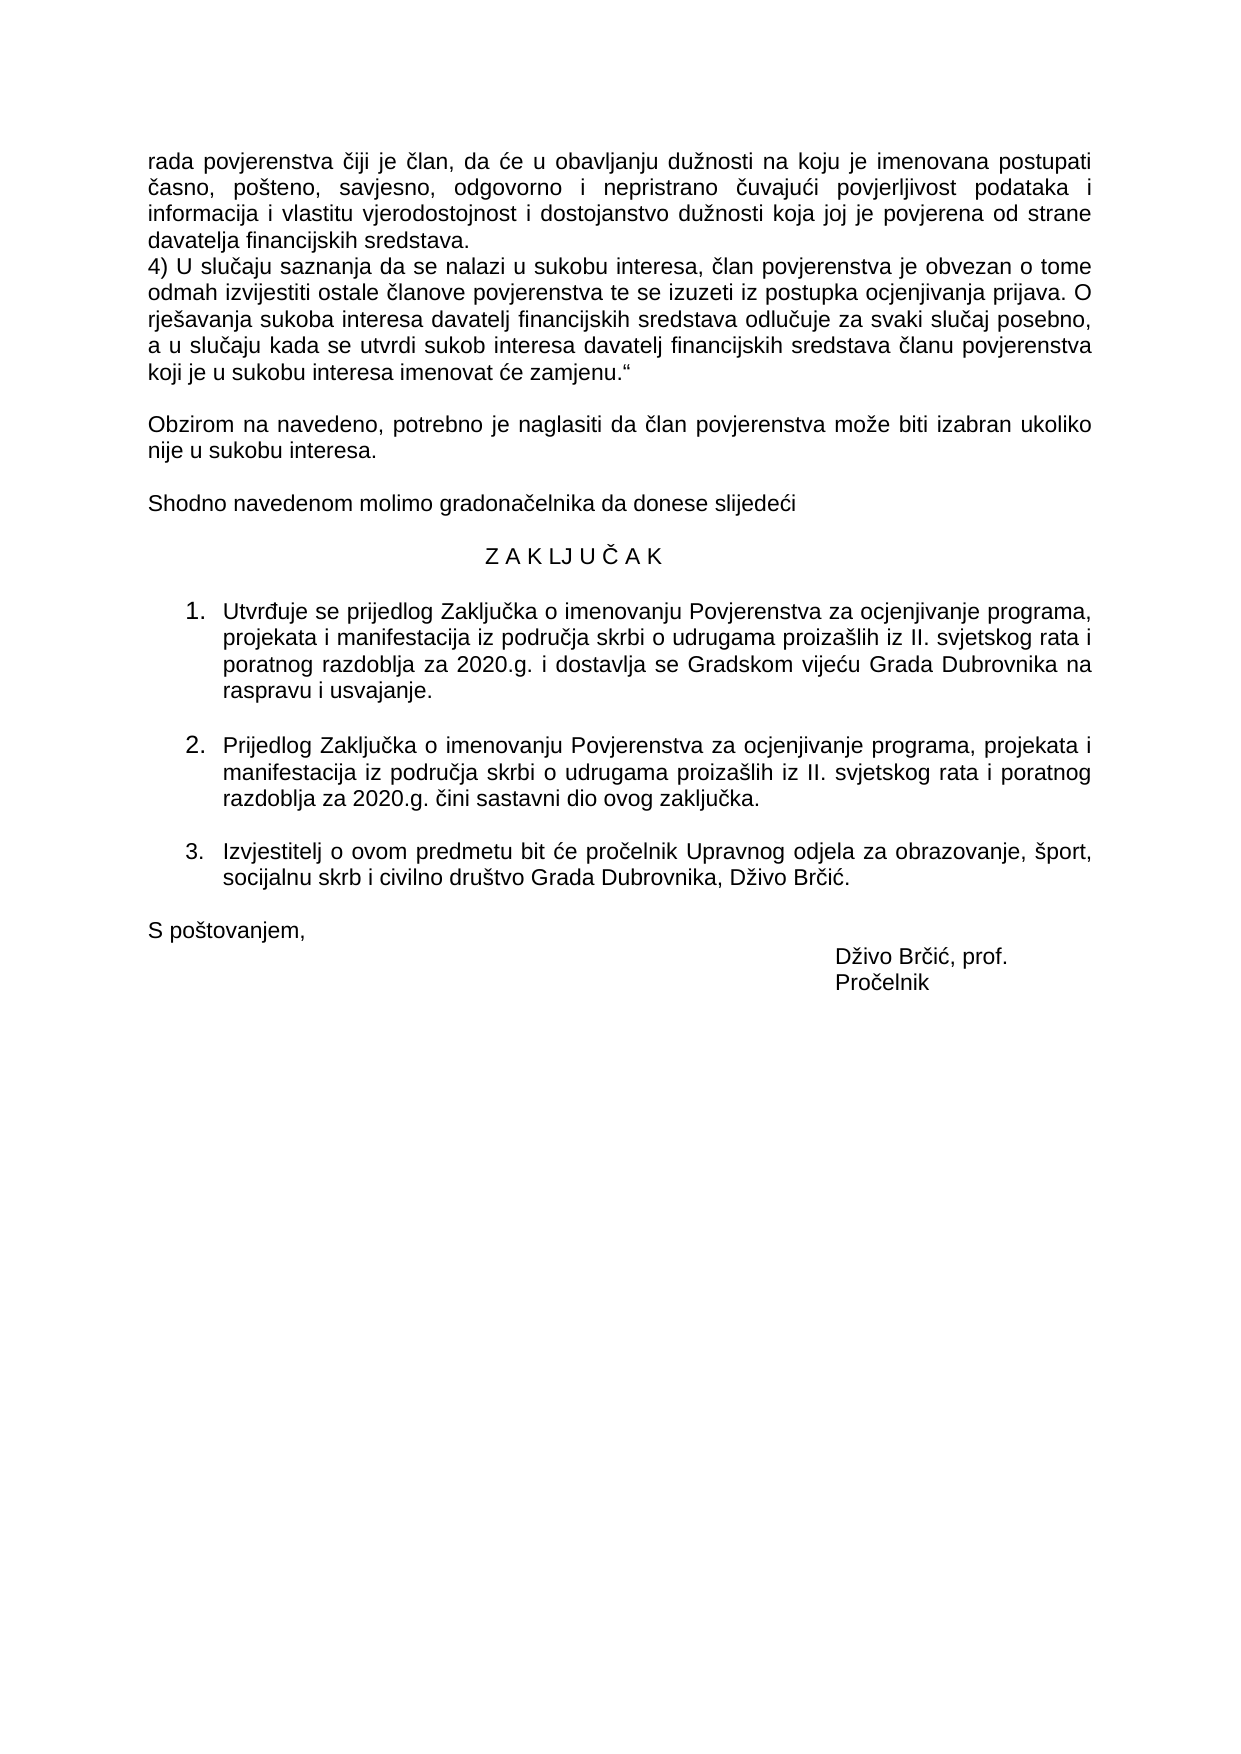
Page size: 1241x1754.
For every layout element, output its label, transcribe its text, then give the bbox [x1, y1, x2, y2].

list Prijedlog Zaključka o imenovanju Povjerenstva za ocjenjivanje programa, projekata i manifestacija iz područja skrbi o udrugama proizašlih iz II. svjetskog rata i poratnog razdoblja za 2020.g. čini sastavni dio ovog zaključka. [185, 730, 1093, 811]
list Izvjestitelj o ovom predmetu bit će pročelnik Upravnog odjela za obrazovanje, šport, socijalnu skrb i civilno društvo Grada Dubrovnika, Dživo Brčić. [185, 838, 1093, 890]
text 4) U slučaju saznanja da se nalazi u sukobu interesa, član povjerenstva je obvezan o tome odmah izvijestiti ostale članove povjerenstva te se izuzeti iz postupka ocjenjivanja prijava. O rješavanja sukoba interesa davatelj financijskih sredstava odlučuje za svaki slučaj posebno, a u slučaju kada se utvrdi sukob interesa davatelj financijskih sredstava članu povjerenstva koji je u sukobu interesa imenovat će zamjenu.“ [148, 253, 1093, 385]
text Z A K LJ U Č A K [148, 543, 1093, 569]
list Utvrđuje se prijedlog Zaključka o imenovanju Povjerenstva za ocjenjivanje programa, projekata i manifestacija iz područja skrbi o udrugama proizašlih iz II. svjetskog rata i poratnog razdoblja za 2020.g. i dostavlja se Gradskom vijeću Grada Dubrovnika na raspravu i usvajanje. [185, 596, 1093, 703]
text Obzirom na navedeno, potrebno je naglasiti da član povjerenstva može biti izabran ukoliko nije u sukobu interesa. [148, 411, 1093, 464]
text S poštovanjem, [148, 917, 1093, 943]
text Pročelnik [148, 969, 1093, 996]
text Dživo Brčić, prof. [148, 943, 1093, 969]
text Shodno navedenom molimo gradonačelnika da donese slijedeći [148, 490, 1093, 517]
text rada povjerenstva čiji je član, da će u obavljanju dužnosti na koju je imenovana postupati časno, pošteno, savjesno, odgovorno i nepristrano čuvajući povjerljivost podataka i informacija i vlastitu vjerodostojnost i dostojanstvo dužnosti koja joj je povjerena od strane davatelja financijskih sredstava. [148, 148, 1093, 253]
